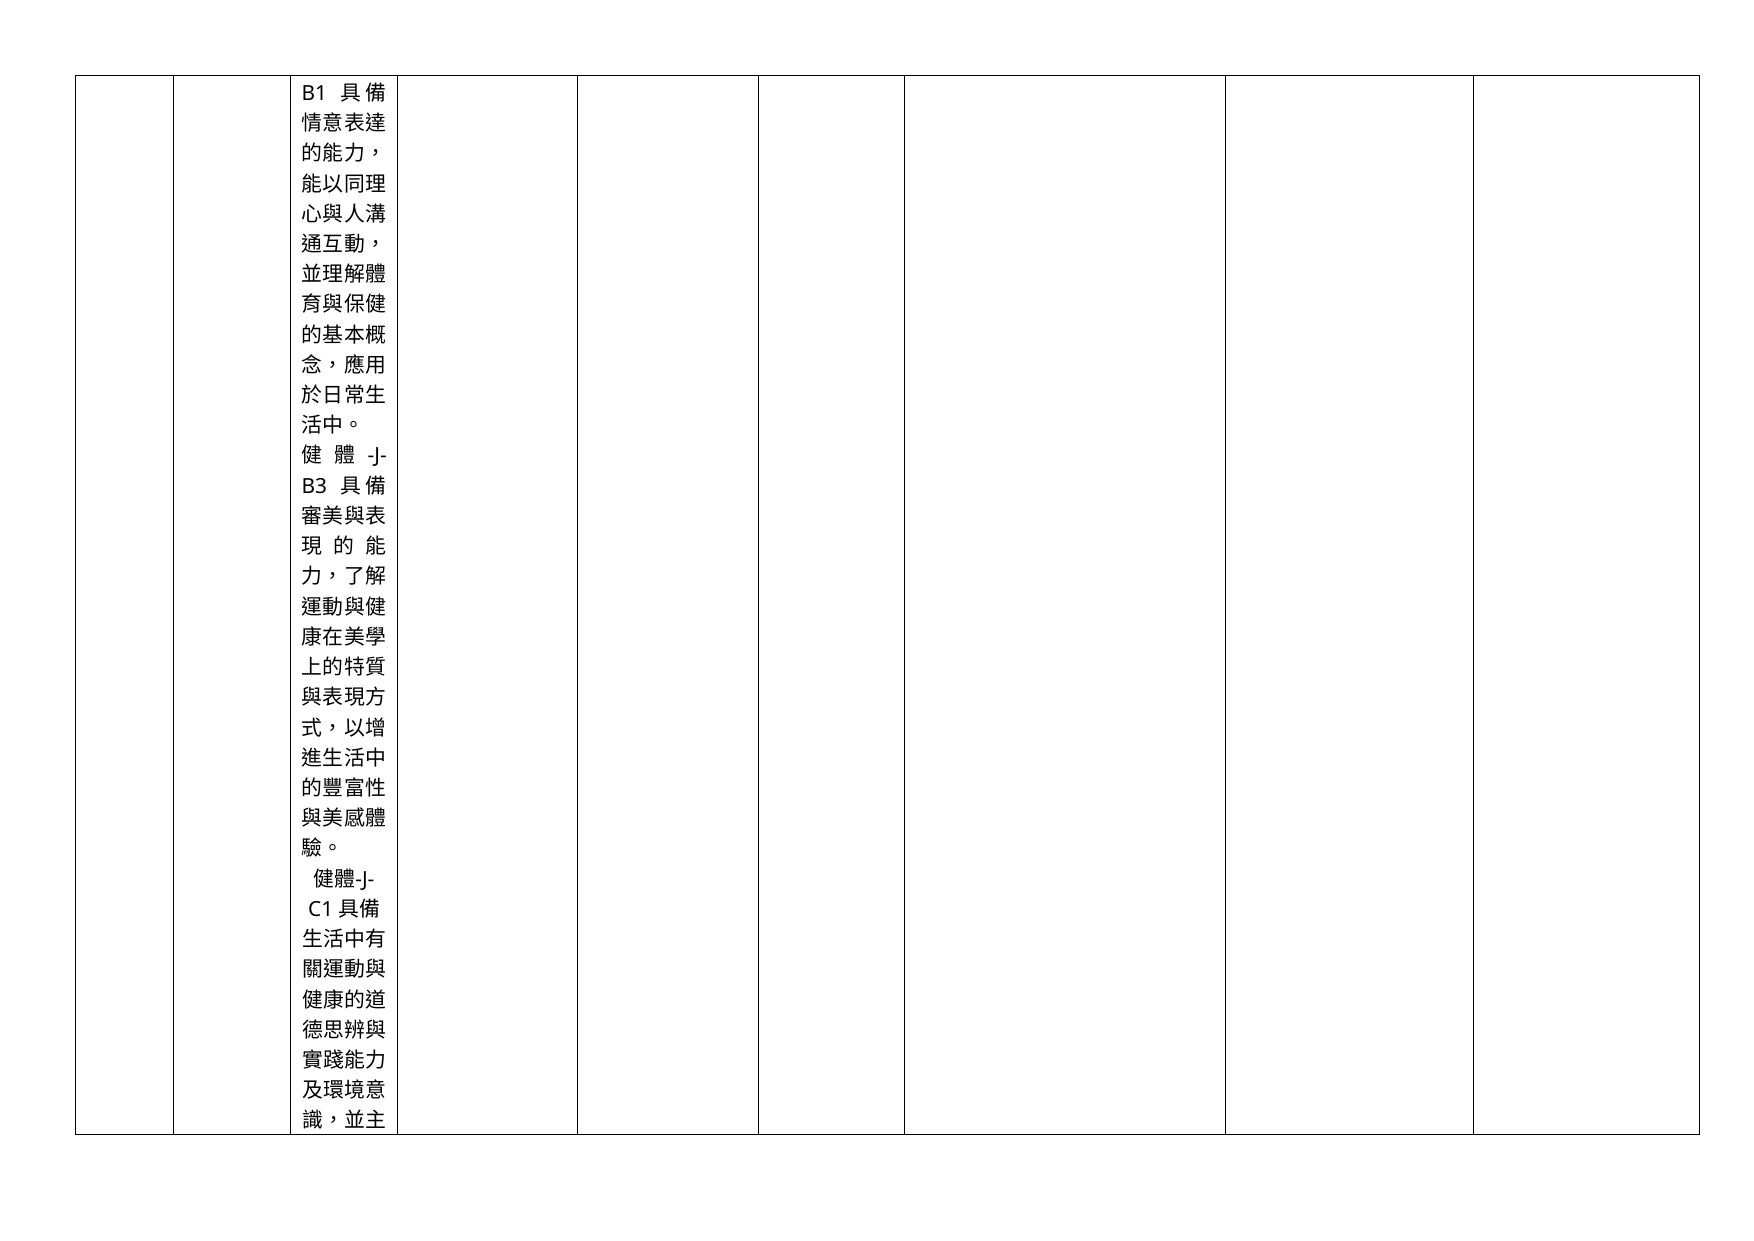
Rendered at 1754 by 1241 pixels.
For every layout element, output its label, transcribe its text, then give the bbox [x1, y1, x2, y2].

table_cell [759, 76, 904, 1134]
table_cell [1474, 76, 1699, 1134]
table_cell [1226, 76, 1473, 1134]
table_cell B1 具備情意表達的能力，能以同理心與人溝通互動，並理解體育與保健的基本概念，應用於日常生活中。 健體-J-B3 具備審美與表現的能力，了解運動與健康在美學上的特質與表現方式，以增進生活中的豐富性與美感體驗。 健體-J-C1 具備生活中有關運動與健康的道德思辨與實踐能力及環境意識，並主 [291, 76, 397, 1134]
table_cell [174, 76, 290, 1134]
table_cell [398, 76, 577, 1134]
table_cell [905, 76, 1225, 1134]
table_cell [76, 76, 173, 1134]
table_cell [578, 76, 758, 1134]
